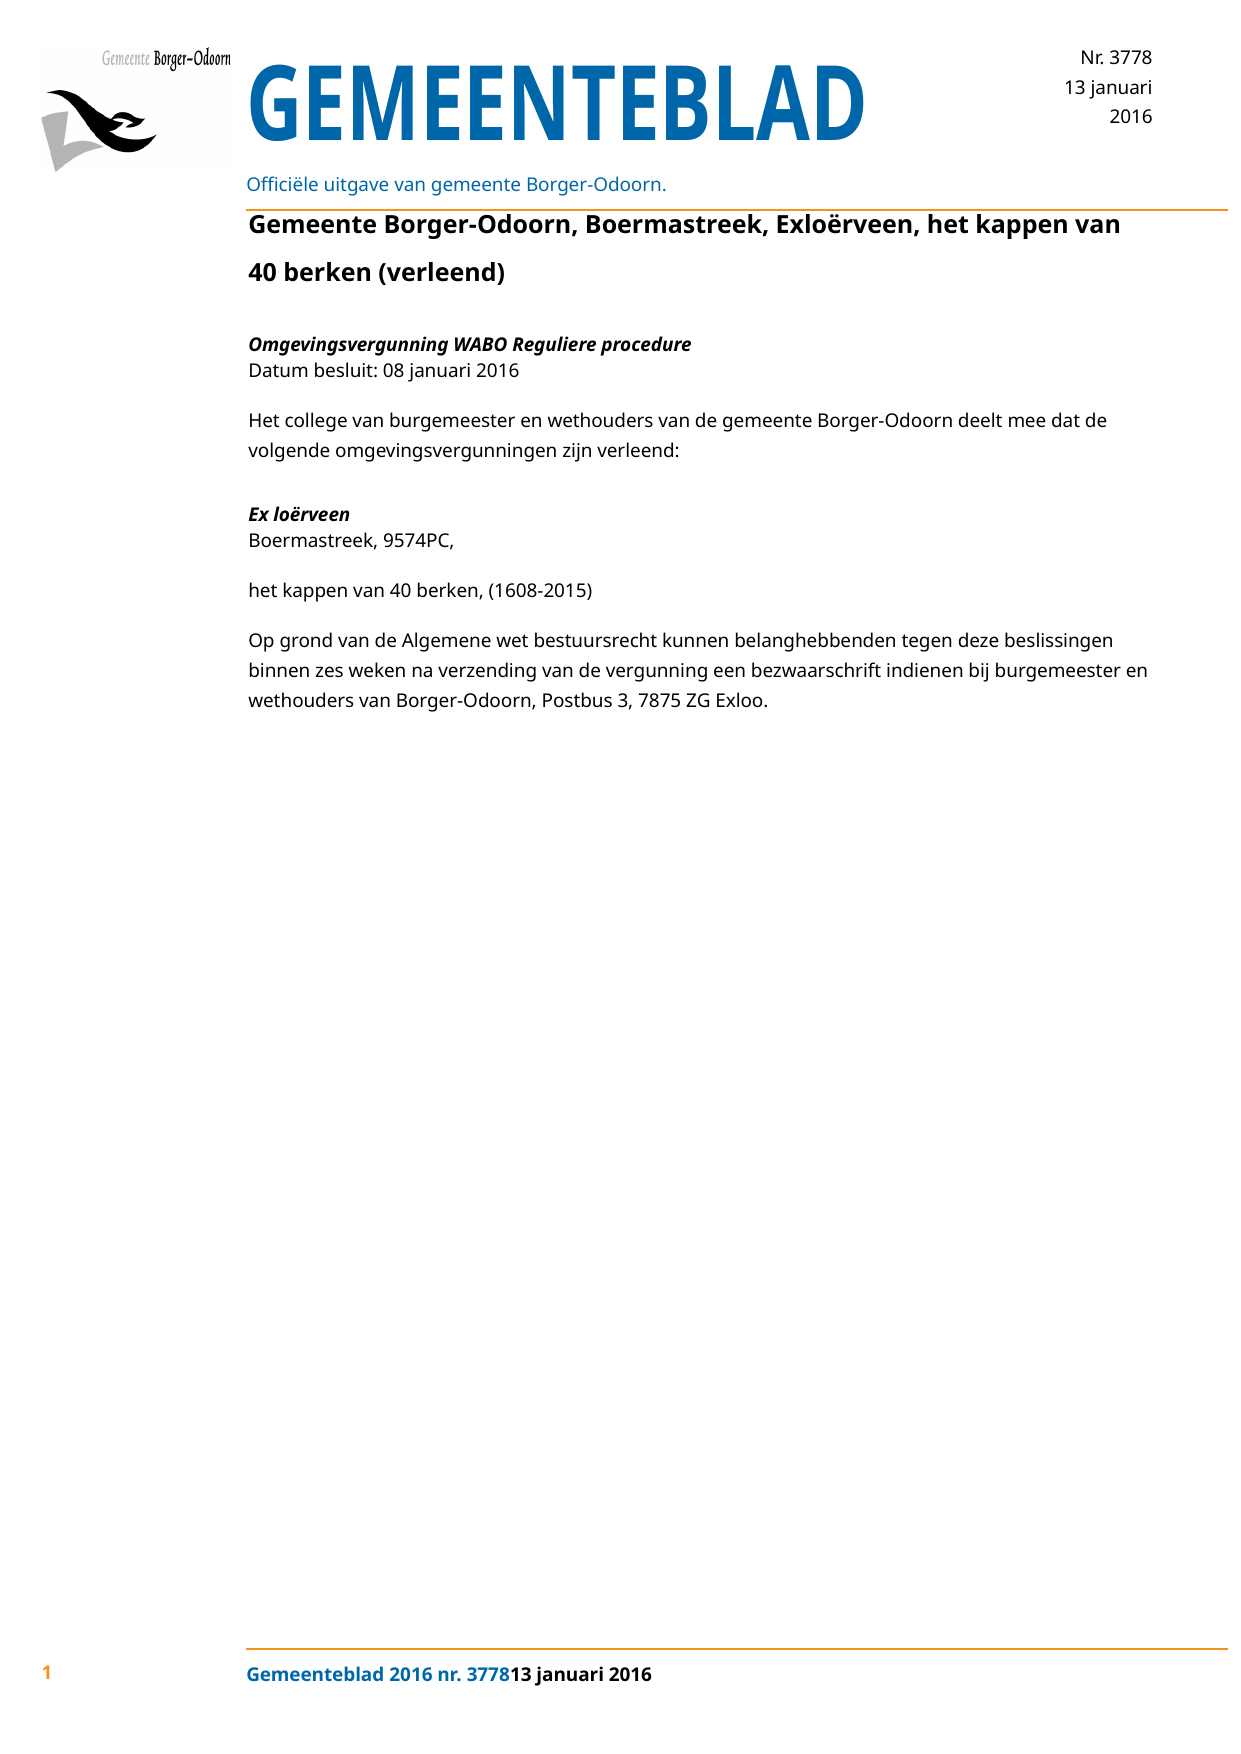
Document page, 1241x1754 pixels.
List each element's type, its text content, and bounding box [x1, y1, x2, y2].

text Gemeente Borger-Odoorn, Boermastreek, Exloërveen, het kappen van 40 berken (verleend) [248, 211, 1152, 288]
text Ex loërveen [248, 501, 1152, 527]
text Boermastreek, 9574PC, [248, 527, 1152, 553]
picture [41, 47, 231, 172]
text het kappen van 40 berken, (1608-2015) [248, 577, 1152, 603]
text Op grond van de Algemene wet bestuursrecht kunnen belanghebbenden tegen deze beslissingen binnen zes weken na verzending van de vergunning een bezwaarschrift indienen bij burgemeester en wethouders van Borger-Odoorn, Postbus 3, 7875 ZG Exloo. [248, 628, 1152, 713]
text Het college van burgemeester en wethouders van de gemeente Borger-Odoorn deelt mee dat de volgende omgevingsvergunningen zijn verleend: [248, 408, 1152, 463]
text Datum besluit: 08 januari 2016 [248, 357, 1152, 383]
text Omgevingsvergunning WABO Reguliere procedure [248, 331, 1152, 357]
